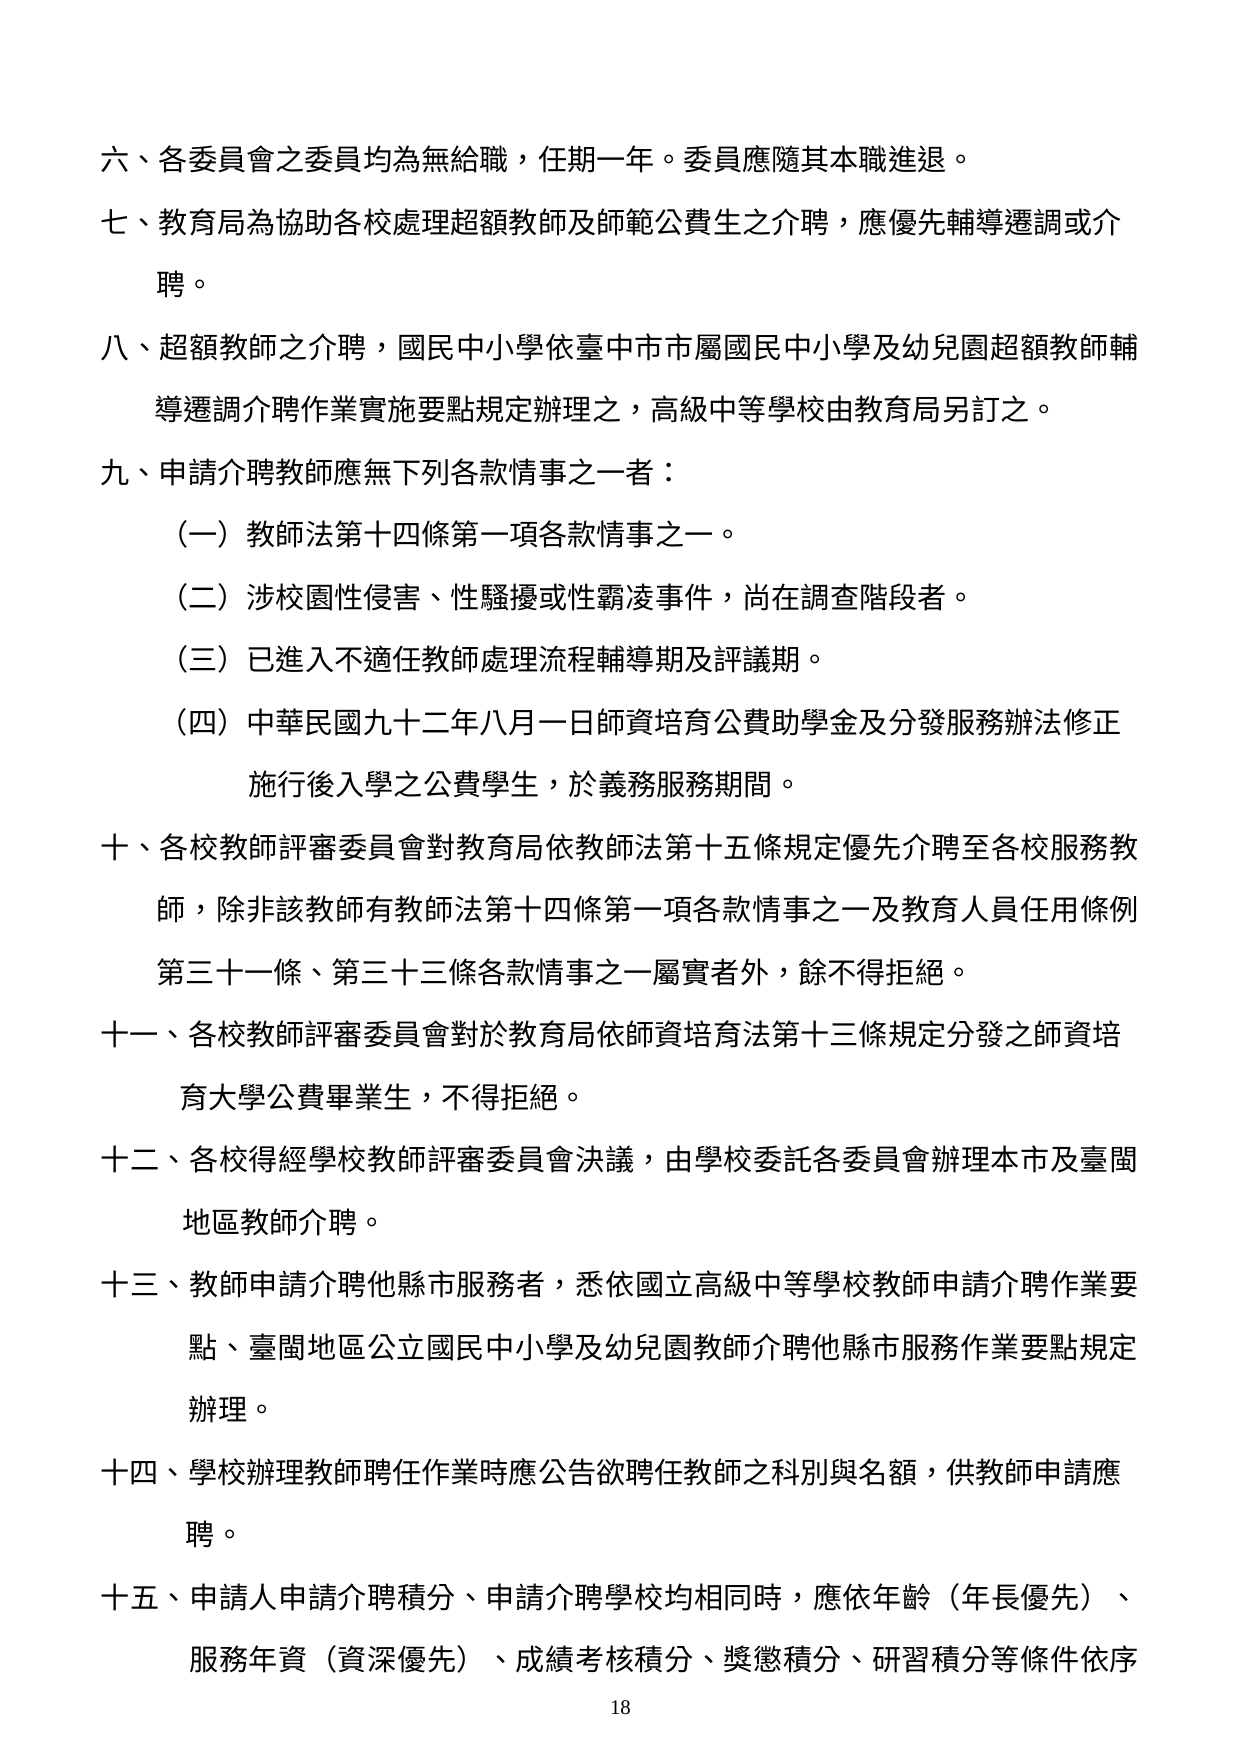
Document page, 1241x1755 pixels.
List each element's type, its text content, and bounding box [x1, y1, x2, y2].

text （三）已進入不適任教師處理流程輔導期及評議期。 [159, 616, 1140, 679]
text （二）涉校園性侵害、性騷擾或性霸凌事件，尚在調查階段者。 [159, 554, 1140, 616]
text 十五、申請人申請介聘積分、申請介聘學校均相同時，應依年齡（年長優先）、服務年資（資深優先）、成績考核積分、獎懲積分、研習積分等條件依序 [100, 1554, 1140, 1679]
text 十二、各校得經學校教師評審委員會決議，由學校委託各委員會辦理本市及臺閩地區教師介聘。 [100, 1116, 1140, 1241]
text 六、各委員會之委員均為無給職，任期一年。委員應隨其本職進退。 [100, 116, 1140, 179]
text 七、教育局為協助各校處理超額教師及師範公費生之介聘，應優先輔導遷調或介聘。 [100, 179, 1140, 304]
text 十一、各校教師評審委員會對於教育局依師資培育法第十三條規定分發之師資培育大學公費畢業生，不得拒絕。 [100, 991, 1140, 1116]
text 十三、教師申請介聘他縣市服務者，悉依國立高級中等學校教師申請介聘作業要點、臺閩地區公立國民中小學及幼兒園教師介聘他縣市服務作業要點規定辦理。 [100, 1241, 1140, 1429]
text （四）中華民國九十二年八月一日師資培育公費助學金及分發服務辦法修正施行後入學之公費學生，於義務服務期間。 [159, 679, 1140, 804]
text 十四、學校辦理教師聘任作業時應公告欲聘任教師之科別與名額，供教師申請應聘。 [100, 1429, 1140, 1554]
text （一）教師法第十四條第一項各款情事之一。 [159, 491, 1140, 554]
text 八、超額教師之介聘，國民中小學依臺中市市屬國民中小學及幼兒園超額教師輔導遷調介聘作業實施要點規定辦理之，高級中等學校由教育局另訂之。 [100, 304, 1140, 429]
text 十、各校教師評審委員會對教育局依教師法第十五條規定優先介聘至各校服務教師，除非該教師有教師法第十四條第一項各款情事之一及教育人員任用條例第三十一條、第三十三條各款情事之一屬實者外，餘不得拒絕。 [100, 804, 1140, 991]
text 九、申請介聘教師應無下列各款情事之一者： [100, 429, 1140, 491]
